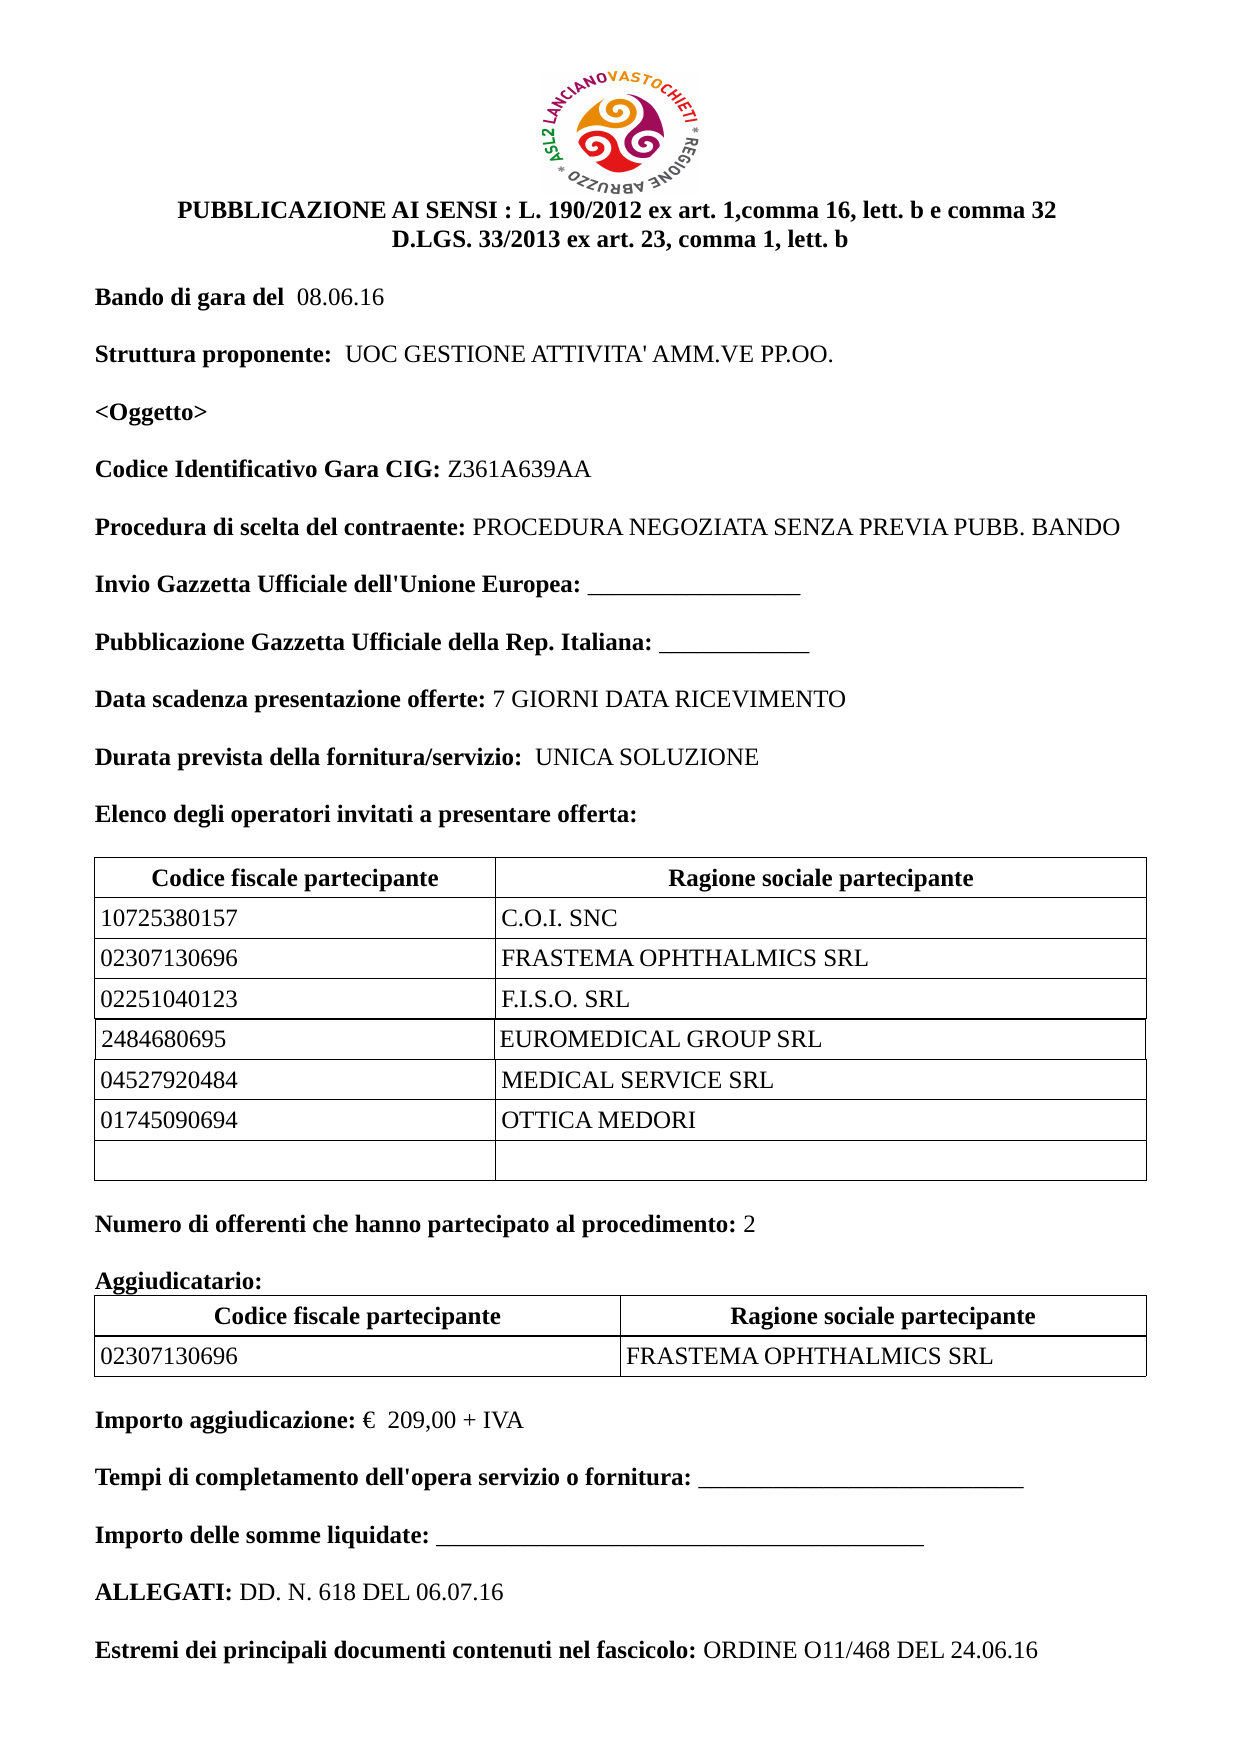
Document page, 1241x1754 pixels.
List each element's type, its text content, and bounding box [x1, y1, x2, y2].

table_header 2484680695 [96, 1020, 494, 1059]
table_header FRASTEMA OPHTHALMICS SRL [621, 1337, 1146, 1376]
picture [541, 71, 699, 194]
table_header Ragione sociale partecipante [496, 858, 1146, 897]
text Struttura proponente: UOC GESTIONE ATTIVITA' AMM.VE PP.OO. [94, 339, 1146, 368]
table_header [496, 1141, 1146, 1180]
text Importo aggiudicazione: € 209,00 + IVA [94, 1405, 1146, 1433]
text Procedura di scelta del contraente: PROCEDURA NEGOZIATA SENZA PREVIA PUBB. BANDO [94, 512, 1146, 541]
table_header FRASTEMA OPHTHALMICS SRL [496, 939, 1146, 978]
text Pubblicazione Gazzetta Ufficiale della Rep. Italiana: ____________ [94, 627, 1146, 656]
table_header EUROMEDICAL GROUP SRL [495, 1020, 1145, 1059]
table_cell C.O.I. SNC [496, 898, 1146, 937]
table_header [95, 1141, 495, 1180]
table_header Codice fiscale partecipante [95, 1296, 620, 1335]
table_header OTTICA MEDORI [496, 1100, 1146, 1139]
table_cell 10725380157 [95, 898, 495, 937]
text Codice Identificativo Gara CIG: Z361A639AA [94, 454, 1146, 483]
table_header 04527920484 [95, 1060, 495, 1099]
text Tempi di completamento dell'opera servizio o fornitura: __________________________ [94, 1462, 1146, 1491]
text PUBBLICAZIONE AI SENSI : L. 190/2012 ex art. 1,comma 16, lett. b e comma 32 [94, 196, 1146, 224]
text Estremi dei principali documenti contenuti nel fascicolo: ORDINE O11/468 DEL 24.06.16 [94, 1635, 1146, 1663]
text Durata prevista della fornitura/servizio: UNICA SOLUZIONE [94, 742, 1146, 771]
text Data scadenza presentazione offerte: 7 GIORNI DATA RICEVIMENTO [94, 684, 1146, 713]
table_header 01745090694 [95, 1100, 495, 1139]
text Elenco degli operatori invitati a presentare offerta: [94, 799, 1146, 828]
text Numero di offerenti che hanno partecipato al procedimento: 2 [94, 1209, 1146, 1238]
text ALLEGATI: DD. N. 618 DEL 06.07.16 [94, 1577, 1146, 1606]
text D.LGS. 33/2013 ex art. 23, comma 1, lett. b [94, 224, 1146, 253]
text Invio Gazzetta Ufficiale dell'Unione Europea: _________________ [94, 569, 1146, 598]
table_header Codice fiscale partecipante [95, 858, 495, 897]
table_header 02307130696 [95, 1337, 620, 1376]
text Bando di gara del 08.06.16 [94, 282, 1146, 311]
text Importo delle somme liquidate: _______________________________________ [94, 1520, 1146, 1548]
table_header 02307130696 [95, 939, 495, 978]
table_header Ragione sociale partecipante [621, 1296, 1146, 1335]
table_header F.I.S.O. SRL [496, 979, 1146, 1018]
table_header 02251040123 [95, 979, 495, 1018]
table_header MEDICAL SERVICE SRL [496, 1060, 1146, 1099]
text <Oggetto> [94, 397, 1146, 426]
text Aggiudicatario: [94, 1266, 1146, 1295]
